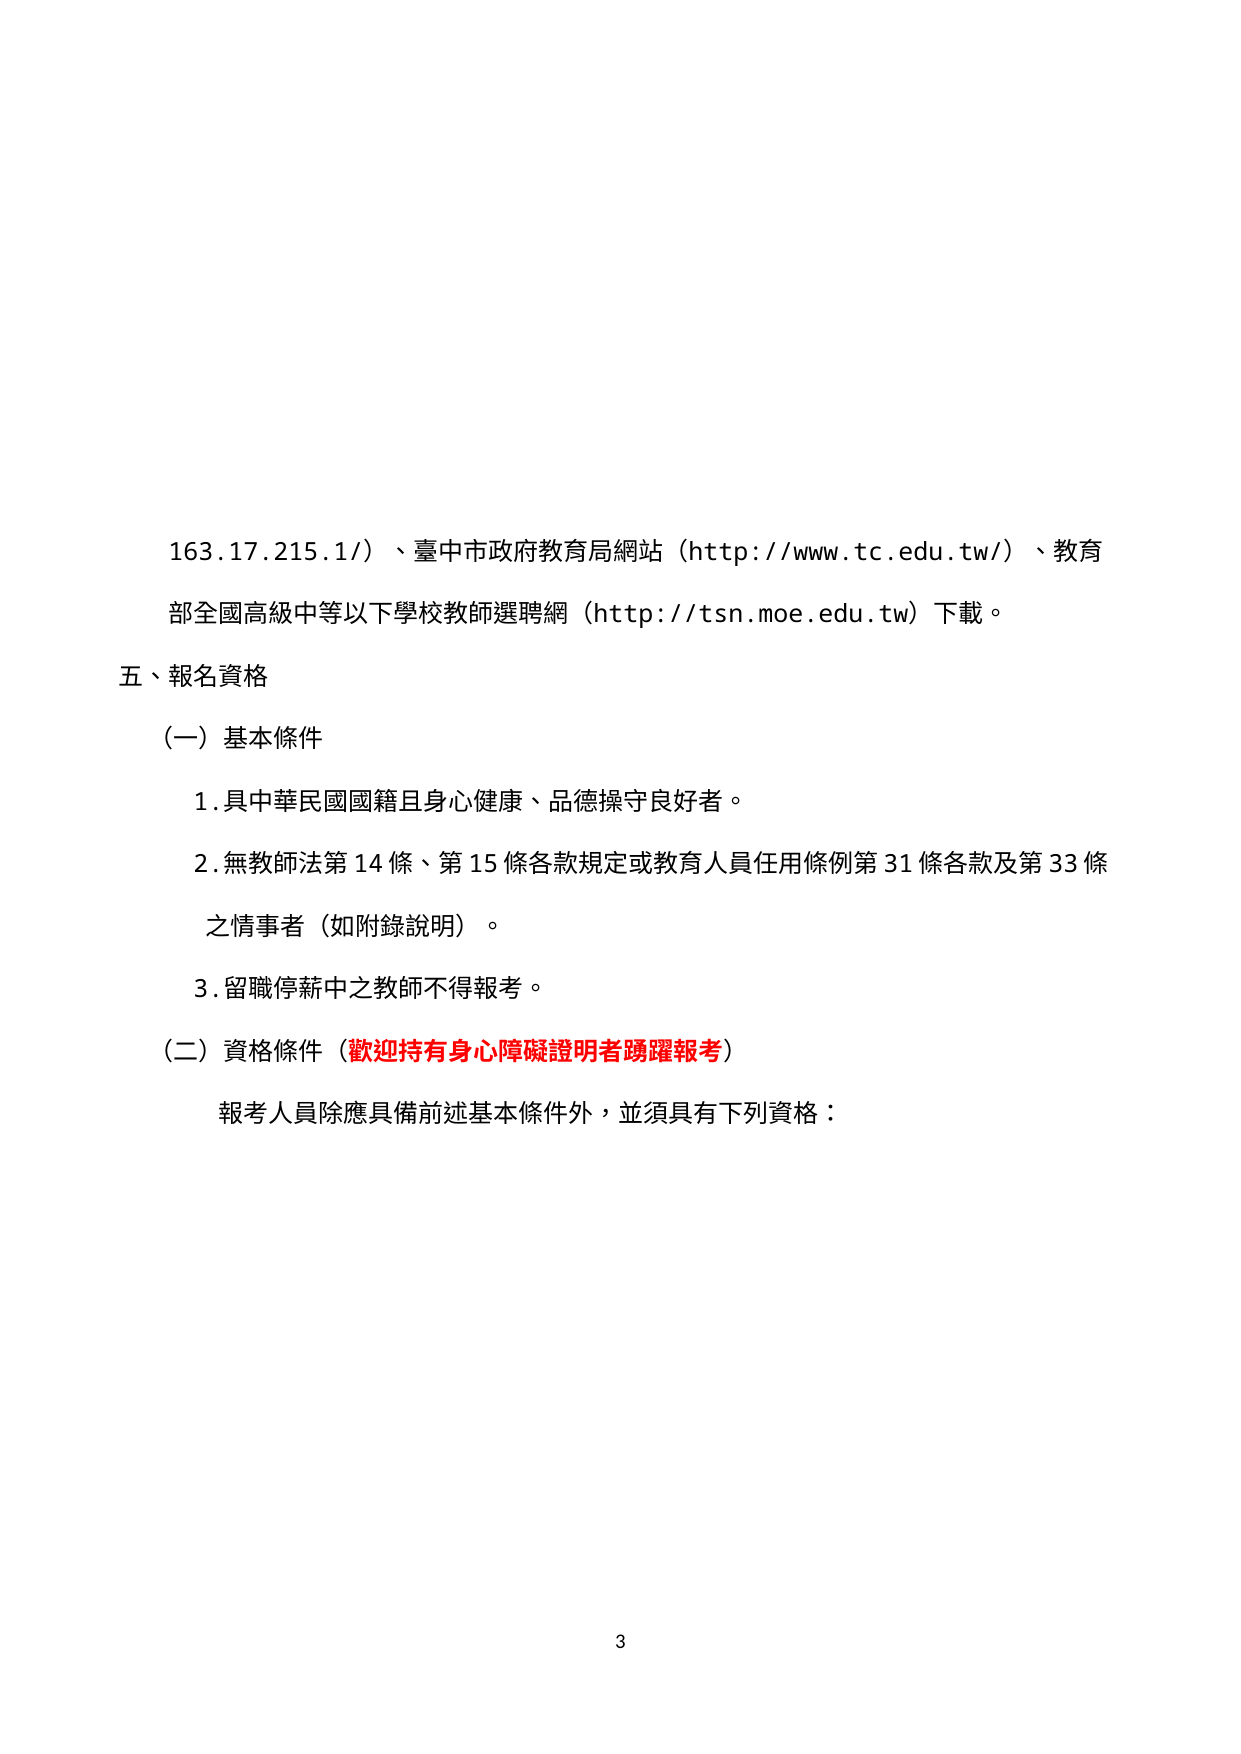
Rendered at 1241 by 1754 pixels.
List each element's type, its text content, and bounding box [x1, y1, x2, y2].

text 1.具中華民國國籍且身心健康、品德操守良好者。 [118, 758, 1122, 820]
text （一）基本條件 [118, 695, 1122, 758]
text 3.留職停薪中之教師不得報考。 [118, 945, 1122, 1008]
text 2.無教師法第14條、第15條各款規定或教育人員任用條例第31條各款及第33條之情事者（如附錄說明）。 [118, 820, 1122, 945]
text 報考人員除應具備前述基本條件外，並須具有下列資格： [118, 1070, 1122, 1133]
text 五、報名資格 [118, 633, 1122, 695]
text 163.17.215.1/）、臺中市政府教育局網站（http://www.tc.edu.tw/）、教育部全國高級中等以下學校教師選聘網（http://tsn.moe.edu.tw）下載。 [168, 508, 1122, 633]
text （二）資格條件（歡迎持有身心障礙證明者踴躍報考） [118, 1008, 1122, 1070]
